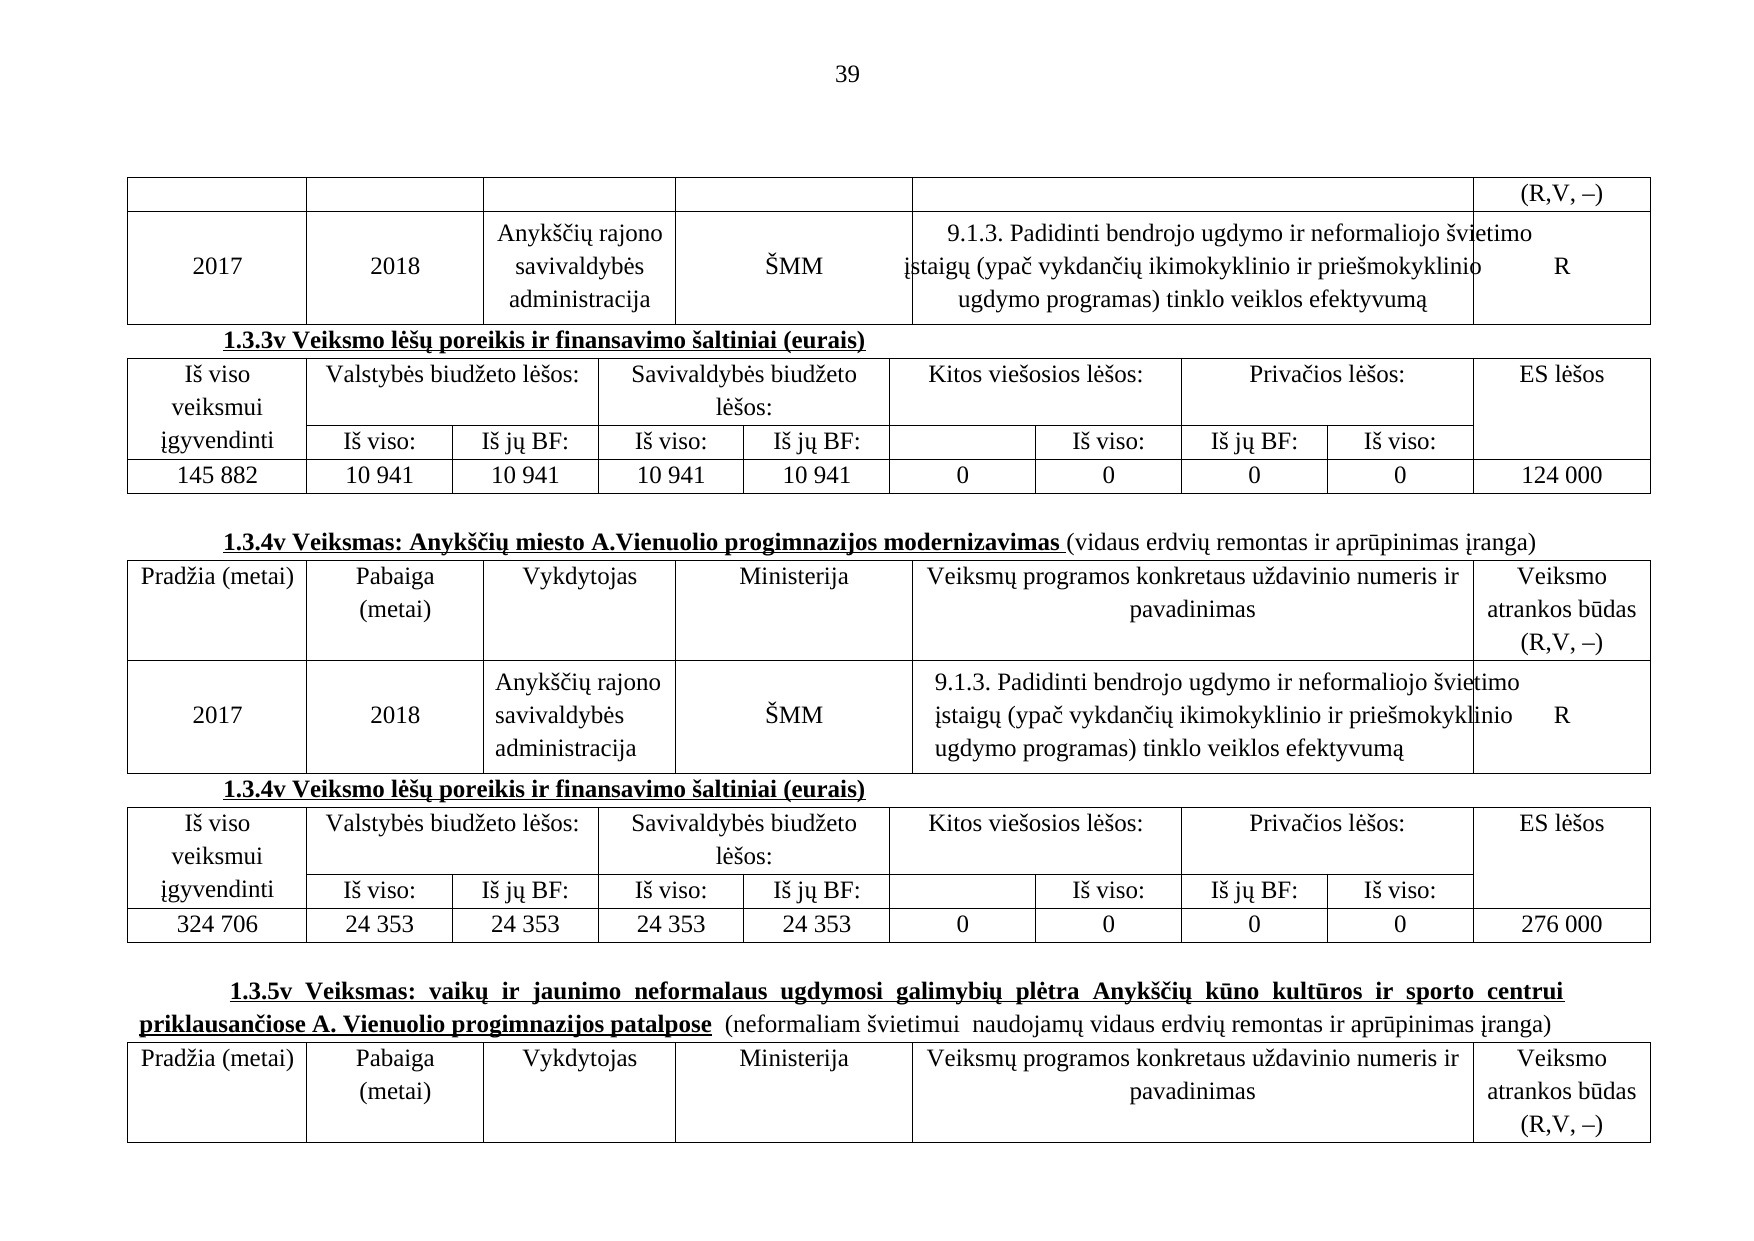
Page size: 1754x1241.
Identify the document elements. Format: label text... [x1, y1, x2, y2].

table_cell 2017 [128, 661, 306, 773]
table_cell Iš jų BF: [744, 875, 889, 908]
table_cell Pradžia (metai) [128, 1043, 306, 1142]
table_cell 10 941 [307, 460, 452, 493]
table_cell 1.3.4v Veiksmas: Anykščių miesto A.Vienuolio progimnazijos modernizavimas (vidaus erdvių remontas ir aprūpinimas įranga) [128, 494, 1576, 560]
table_cell Privačios lėšos: [1182, 808, 1473, 874]
table_cell R [1474, 212, 1650, 324]
table_cell Veiksmo atrankos būdas (R,V, –) [1474, 1043, 1650, 1142]
table_cell 24 353 [453, 909, 598, 942]
table_cell [913, 317, 1473, 324]
table_cell 0 [1182, 460, 1327, 493]
table_cell 276 000 [1474, 909, 1650, 942]
table_cell [890, 875, 1035, 908]
table_cell 1.3.5v Veiksmas: vaikų ir jaunimo neformalaus ugdymosi galimybių plėtra Anykščių kūno kultūros ir sporto centrui priklausančiose A. Vienuolio progimnazijos patalpose (neformaliam švietimui naudojamų vidaus erdvių remontas ir aprūpinimas įranga) [128, 943, 1576, 1042]
table_cell 10 941 [599, 460, 743, 493]
table_cell 2018 [307, 212, 483, 324]
table_cell 1.3.4v Veiksmo lėšų poreikis ir finansavimo šaltiniai (eurais) [128, 774, 1576, 807]
table_cell Iš jų BF: [453, 426, 598, 459]
table_cell Iš viso: [599, 875, 743, 908]
table_cell (R,V, –) [1474, 178, 1650, 211]
table_cell [890, 426, 1035, 459]
table_cell [1576, 774, 1650, 807]
table_cell Iš jų BF: [1182, 875, 1327, 908]
table_cell Savivaldybės biudžeto lėšos: [599, 359, 889, 425]
table_cell 0 [1328, 460, 1473, 493]
table_cell Anykščių rajono savivaldybės administracija [484, 661, 675, 773]
table_cell Iš jų BF: [1182, 426, 1327, 459]
table_cell Ministerija [676, 1043, 912, 1142]
table_cell 0 [890, 909, 1035, 942]
table_cell Iš viso veiksmui įgyvendinti [128, 359, 306, 459]
table_cell R [1474, 661, 1650, 773]
table_cell Iš jų BF: [744, 426, 889, 459]
table_cell Veiksmų programos konkretaus uždavinio numeris ir pavadinimas [913, 561, 1473, 660]
table_cell [128, 178, 306, 211]
table_header 9.1.3. Padidinti bendrojo ugdymo ir neformaliojo švietimo įstaigų (ypač vykdančių ikimokyklinio ir priešmokyklinio ugdymo programas) tinklo veiklos efektyvumą [923, 668, 1473, 766]
table_header 9.1.3. Padidinti bendrojo ugdymo ir neformaliojo švietimo įstaigų (ypač vykdančių ikimokyklinio ir priešmokyklinio ugdymo programas) tinklo veiklos efektyvumą [913, 219, 1473, 317]
table_cell Iš viso: [599, 426, 743, 459]
table_cell 0 [1036, 909, 1181, 942]
table_cell Privačios lėšos: [1182, 359, 1473, 425]
table_cell [913, 212, 1473, 219]
table_cell Pabaiga (metai) [307, 1043, 483, 1142]
table_cell Iš viso: [1328, 875, 1473, 908]
table_cell Iš viso veiksmui įgyvendinti [128, 808, 306, 908]
table_cell Anykščių rajono savivaldybės administracija [484, 212, 675, 324]
table_cell Iš jų BF: [453, 875, 598, 908]
table_cell 145 882 [128, 460, 306, 493]
table_cell 10 941 [453, 460, 598, 493]
table_cell 2018 [307, 661, 483, 773]
table_cell Valstybės biudžeto lėšos: [307, 359, 598, 425]
table_cell 10 941 [744, 460, 889, 493]
table_cell ES lėšos [1474, 359, 1650, 459]
table_cell Kitos viešosios lėšos: [890, 359, 1181, 425]
table_cell [913, 178, 1473, 211]
table_cell Valstybės biudžeto lėšos: [307, 808, 598, 874]
table_cell Pradžia (metai) [128, 561, 306, 660]
table_cell Veiksmo atrankos būdas (R,V, –) [1474, 561, 1650, 660]
table_cell Savivaldybės biudžeto lėšos: [599, 808, 889, 874]
table_cell 124 000 [1474, 460, 1650, 493]
table_cell ŠMM [676, 661, 912, 773]
table_cell 0 [1328, 909, 1473, 942]
table_cell [1576, 943, 1650, 1042]
table_cell ŠMM [676, 212, 912, 324]
table_cell [676, 178, 912, 211]
table_cell Pabaiga (metai) [307, 561, 483, 660]
table_cell 324 706 [128, 909, 306, 942]
table_cell Iš viso: [1328, 426, 1473, 459]
table_cell Kitos viešosios lėšos: [890, 808, 1181, 874]
table_cell 24 353 [744, 909, 889, 942]
table_cell Iš viso: [1036, 426, 1181, 459]
table_cell Vykdytojas [484, 561, 675, 660]
table_cell Iš viso: [307, 426, 452, 459]
table_cell Iš viso: [1036, 875, 1181, 908]
table_cell Vykdytojas [484, 1043, 675, 1142]
table_cell Iš viso: [307, 875, 452, 908]
table_cell 0 [1182, 909, 1327, 942]
table_cell [913, 661, 1473, 773]
table_cell 2017 [128, 212, 306, 324]
table_cell Ministerija [676, 561, 912, 660]
table_cell [1576, 494, 1650, 560]
table_cell [1576, 325, 1650, 358]
table_cell 0 [1036, 460, 1181, 493]
table_cell 24 353 [599, 909, 743, 942]
table_cell [307, 178, 483, 211]
table_cell 1.3.3v Veiksmo lėšų poreikis ir finansavimo šaltiniai (eurais) [128, 325, 1576, 358]
table_cell 24 353 [307, 909, 452, 942]
table_cell ES lėšos [1474, 808, 1650, 908]
table_cell Veiksmų programos konkretaus uždavinio numeris ir pavadinimas [913, 1043, 1473, 1142]
table_cell 0 [890, 460, 1035, 493]
table_cell [484, 178, 675, 211]
